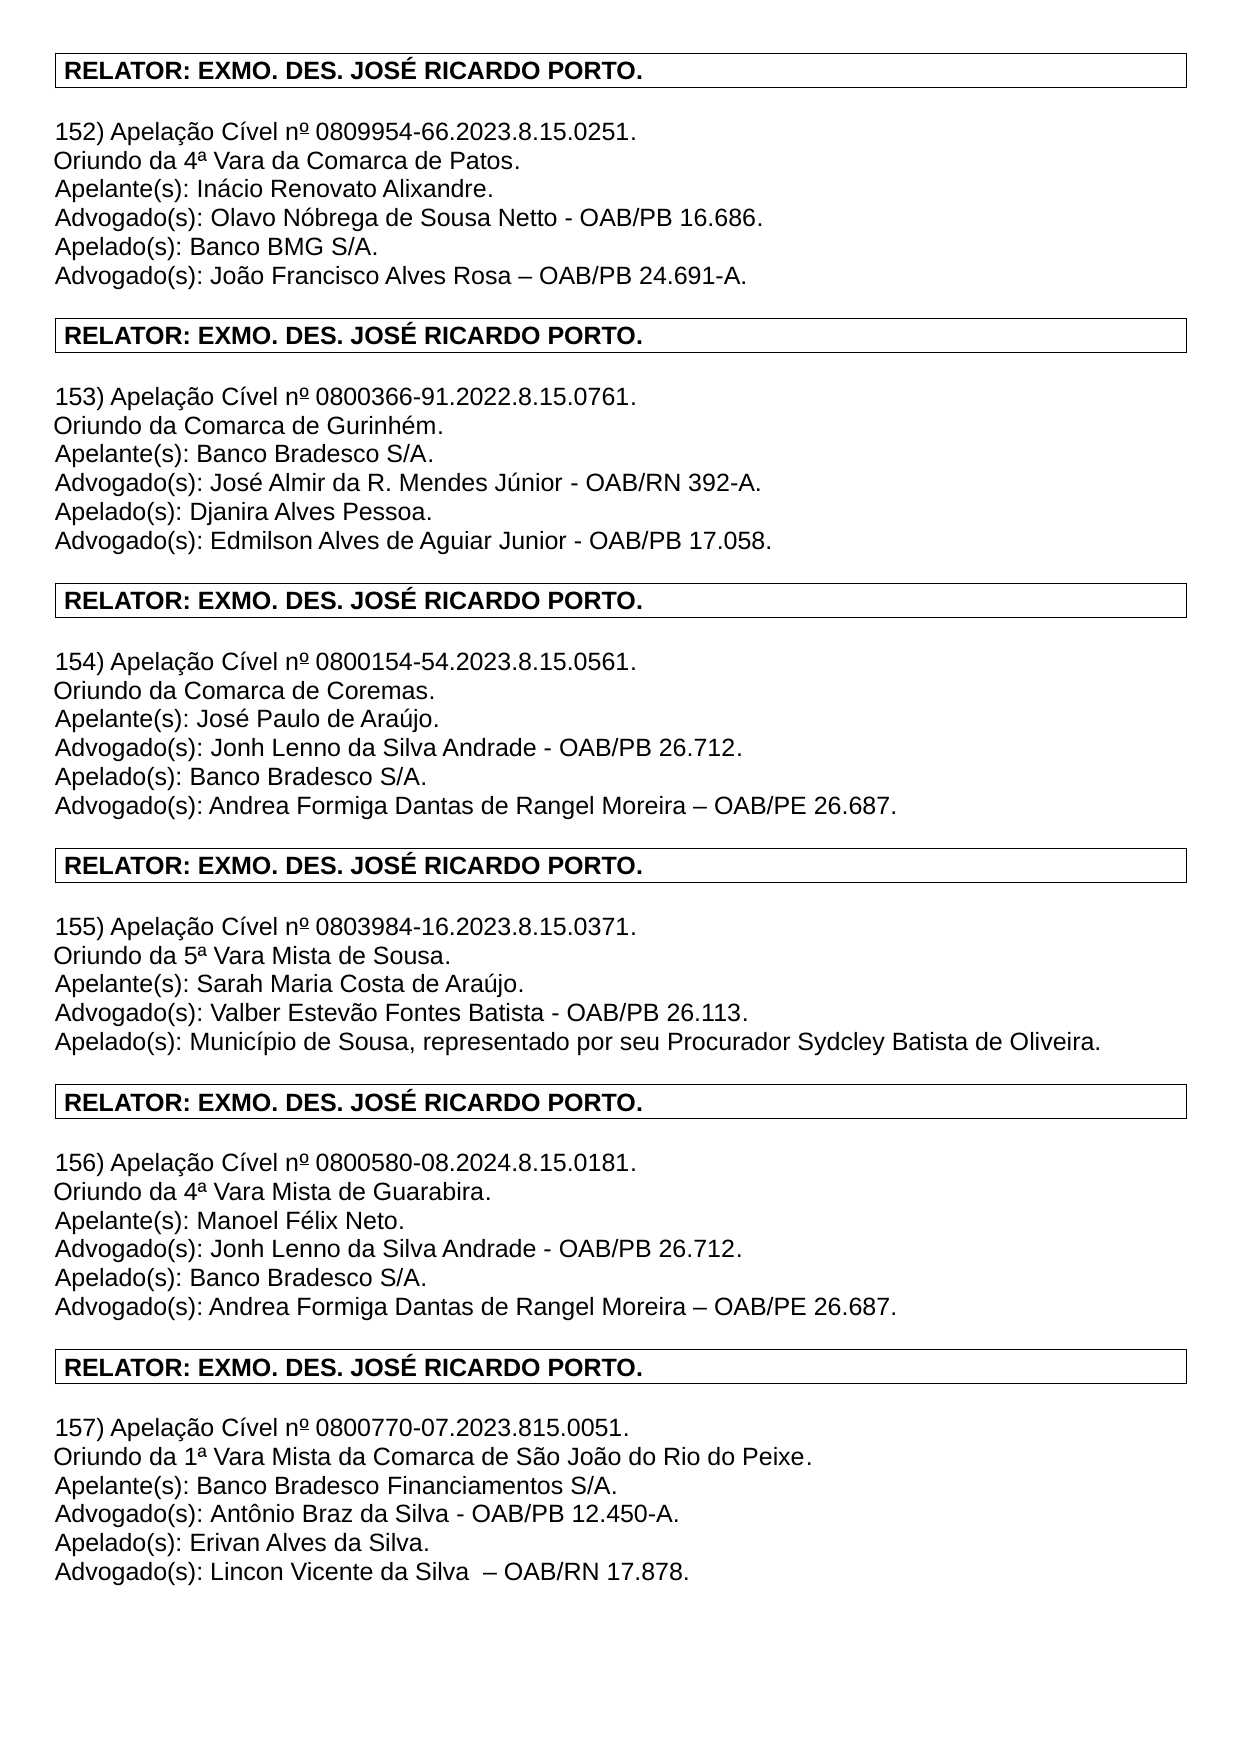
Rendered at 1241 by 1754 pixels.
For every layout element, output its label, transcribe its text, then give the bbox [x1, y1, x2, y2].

text Apelante(s): Sarah Maria Costa de Araújo. [54, 969, 1187, 998]
text Apelado(s): Banco Bradesco S/A. [54, 1263, 1187, 1292]
text 154) Apelação Cível nº 0800154-54.2023.8.15.0561. [54, 647, 1187, 676]
text RELATOR: EXMO. DES. JOSÉ RICARDO PORTO. [56, 319, 1186, 352]
text Advogado(s): Edmilson Alves de Aguiar Junior - OAB/PB 17.058. [54, 526, 1187, 554]
text Oriundo da 1ª Vara Mista da Comarca de São João do Rio do Peixe. [53, 1442, 1187, 1471]
text Advogado(s): José Almir da R. Mendes Júnior - OAB/RN 392-A. [54, 468, 1187, 497]
text RELATOR: EXMO. DES. JOSÉ RICARDO PORTO. [56, 584, 1186, 617]
text Apelado(s): Banco Bradesco S/A. [54, 762, 1187, 791]
text Advogado(s): Valber Estevão Fontes Batista - OAB/PB 26.113. [54, 998, 1187, 1027]
text Advogado(s): Lincon Vicente da Silva – OAB/RN 17.878. [54, 1557, 1187, 1586]
text RELATOR: EXMO. DES. JOSÉ RICARDO PORTO. [56, 1085, 1186, 1118]
text Advogado(s): Jonh Lenno da Silva Andrade - OAB/PB 26.712. [54, 1234, 1187, 1263]
text 153) Apelação Cível nº 0800366-91.2022.8.15.0761. [54, 382, 1187, 411]
text 152) Apelação Cível nº 0809954-66.2023.8.15.0251. [54, 117, 1187, 146]
text Oriundo da Comarca de Coremas. [53, 676, 1187, 704]
text 157) Apelação Cível nº 0800770-07.2023.815.0051. [54, 1413, 1187, 1442]
text Apelante(s): Inácio Renovato Alixandre. [54, 174, 1187, 203]
text Advogado(s): Jonh Lenno da Silva Andrade - OAB/PB 26.712. [54, 733, 1187, 762]
text Oriundo da 4ª Vara da Comarca de Patos. [53, 146, 1187, 174]
text Advogado(s): João Francisco Alves Rosa – OAB/PB 24.691-A. [54, 261, 1187, 289]
text Oriundo da Comarca de Gurinhém. [53, 411, 1187, 439]
text Apelado(s): Erivan Alves da Silva. [54, 1528, 1187, 1557]
text Advogado(s): Andrea Formiga Dantas de Rangel Moreira – OAB/PE 26.687. [54, 1292, 1187, 1321]
text Apelante(s): Banco Bradesco S/A. [54, 439, 1187, 468]
text Apelante(s): Manoel Félix Neto. [54, 1206, 1187, 1234]
text Apelado(s): Djanira Alves Pessoa. [54, 497, 1187, 526]
text RELATOR: EXMO. DES. JOSÉ RICARDO PORTO. [56, 54, 1186, 87]
text Apelante(s): Banco Bradesco Financiamentos S/A. [54, 1471, 1187, 1499]
text RELATOR: EXMO. DES. JOSÉ RICARDO PORTO. [56, 849, 1186, 882]
text Apelante(s): José Paulo de Araújo. [54, 704, 1187, 733]
text Apelado(s): Banco BMG S/A. [54, 232, 1187, 261]
text Oriundo da 4ª Vara Mista de Guarabira. [53, 1177, 1187, 1206]
text RELATOR: EXMO. DES. JOSÉ RICARDO PORTO. [56, 1350, 1186, 1383]
text Advogado(s): Andrea Formiga Dantas de Rangel Moreira – OAB/PE 26.687. [54, 791, 1187, 819]
text 156) Apelação Cível nº 0800580-08.2024.8.15.0181. [54, 1148, 1187, 1177]
text Advogado(s): Antônio Braz da Silva - OAB/PB 12.450-A. [54, 1499, 1187, 1528]
text Oriundo da 5ª Vara Mista de Sousa. [53, 941, 1187, 969]
text Apelado(s): Município de Sousa, representado por seu Procurador Sydcley Batista de Oliveira. [54, 1027, 1187, 1056]
text 155) Apelação Cível nº 0803984-16.2023.8.15.0371. [54, 912, 1187, 941]
text Advogado(s): Olavo Nóbrega de Sousa Netto - OAB/PB 16.686. [54, 203, 1187, 232]
